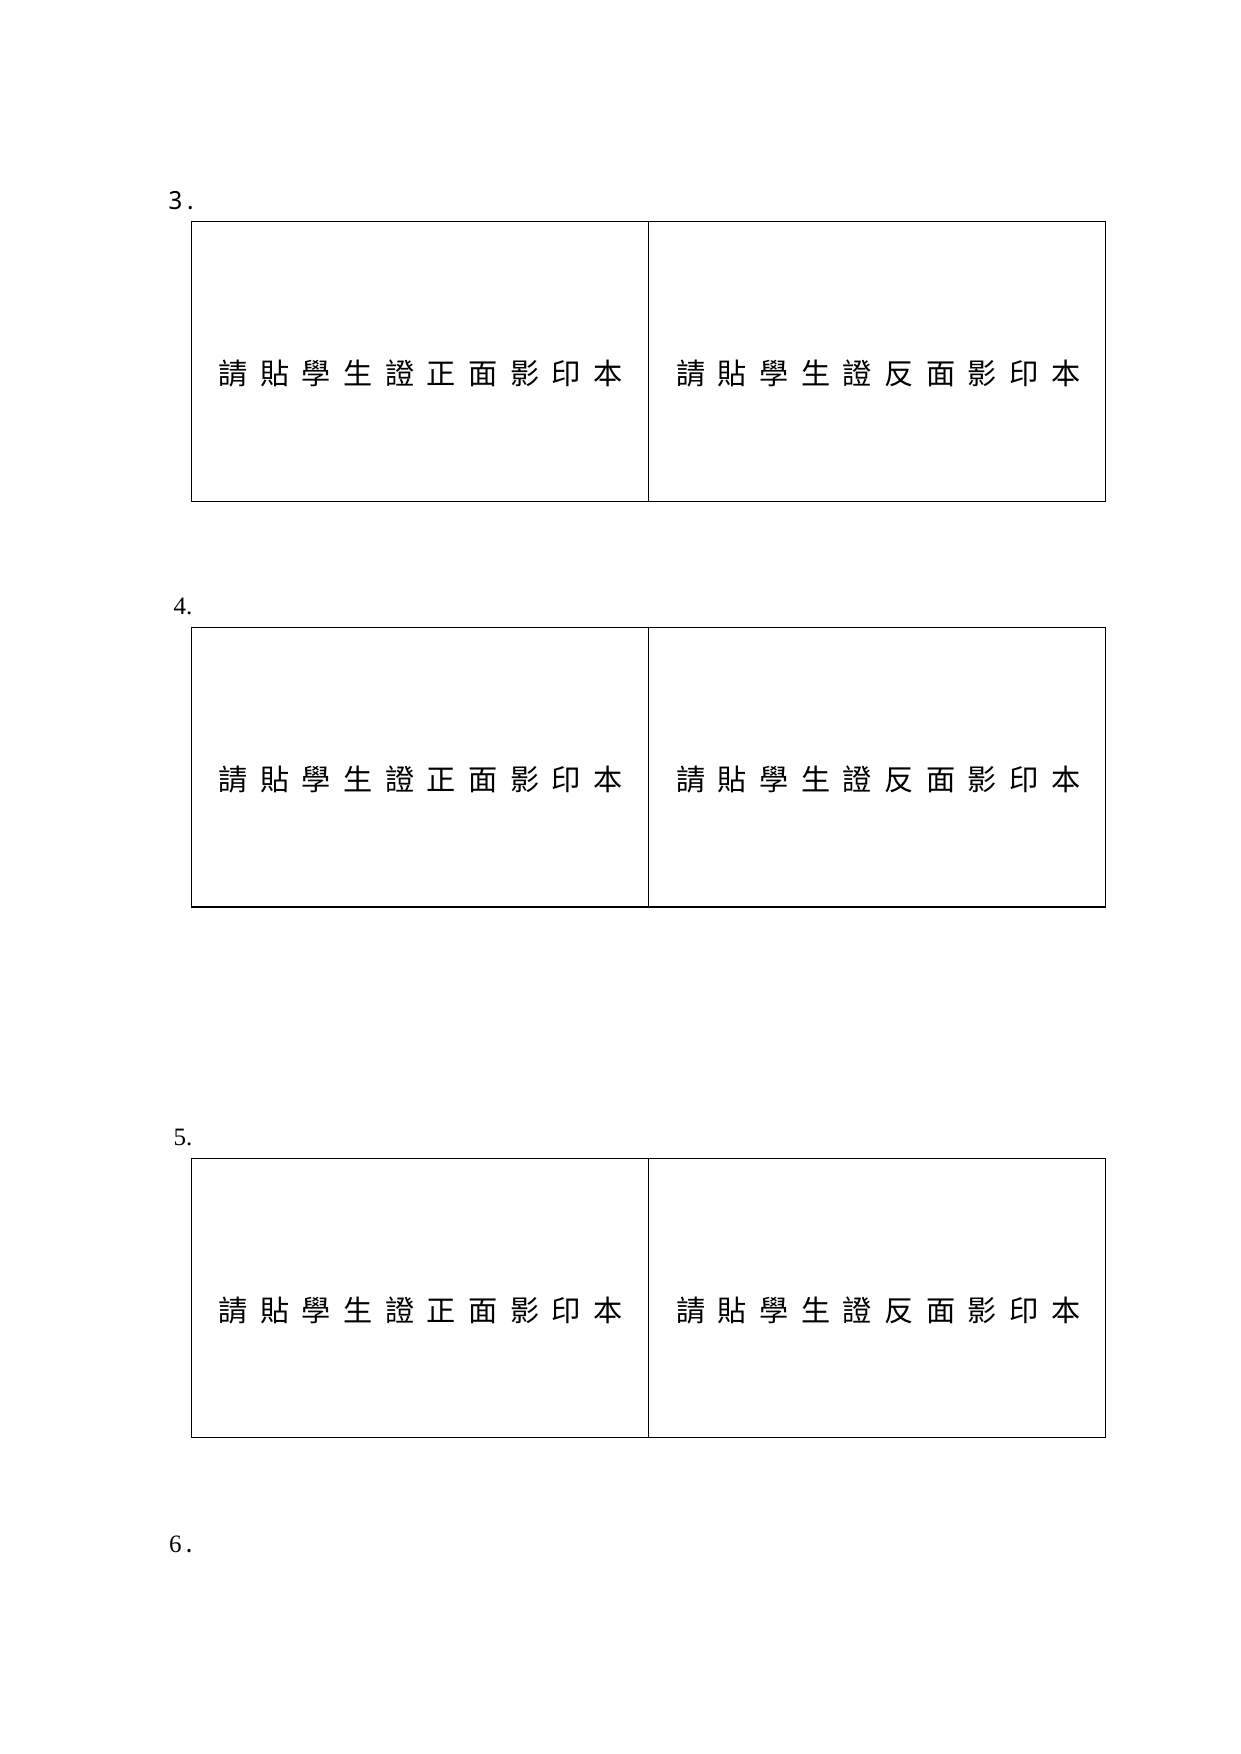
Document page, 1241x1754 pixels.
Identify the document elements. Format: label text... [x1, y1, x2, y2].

text 6. [162, 1501, 1078, 1563]
table_header 請貼學生證反面影印本 [649, 1159, 1105, 1437]
text 4. [162, 564, 1078, 627]
table_header 請貼學生證反面影印本 [649, 628, 1105, 906]
table_header 請貼學生證正面影印本 [192, 628, 648, 906]
table_header 請貼學生證正面影印本 [192, 1159, 648, 1437]
text 3. [162, 158, 1078, 221]
table_header 請貼學生證反面影印本 [649, 222, 1105, 501]
table_header 請貼學生證正面影印本 [192, 222, 648, 501]
text 5. [162, 1095, 1078, 1157]
